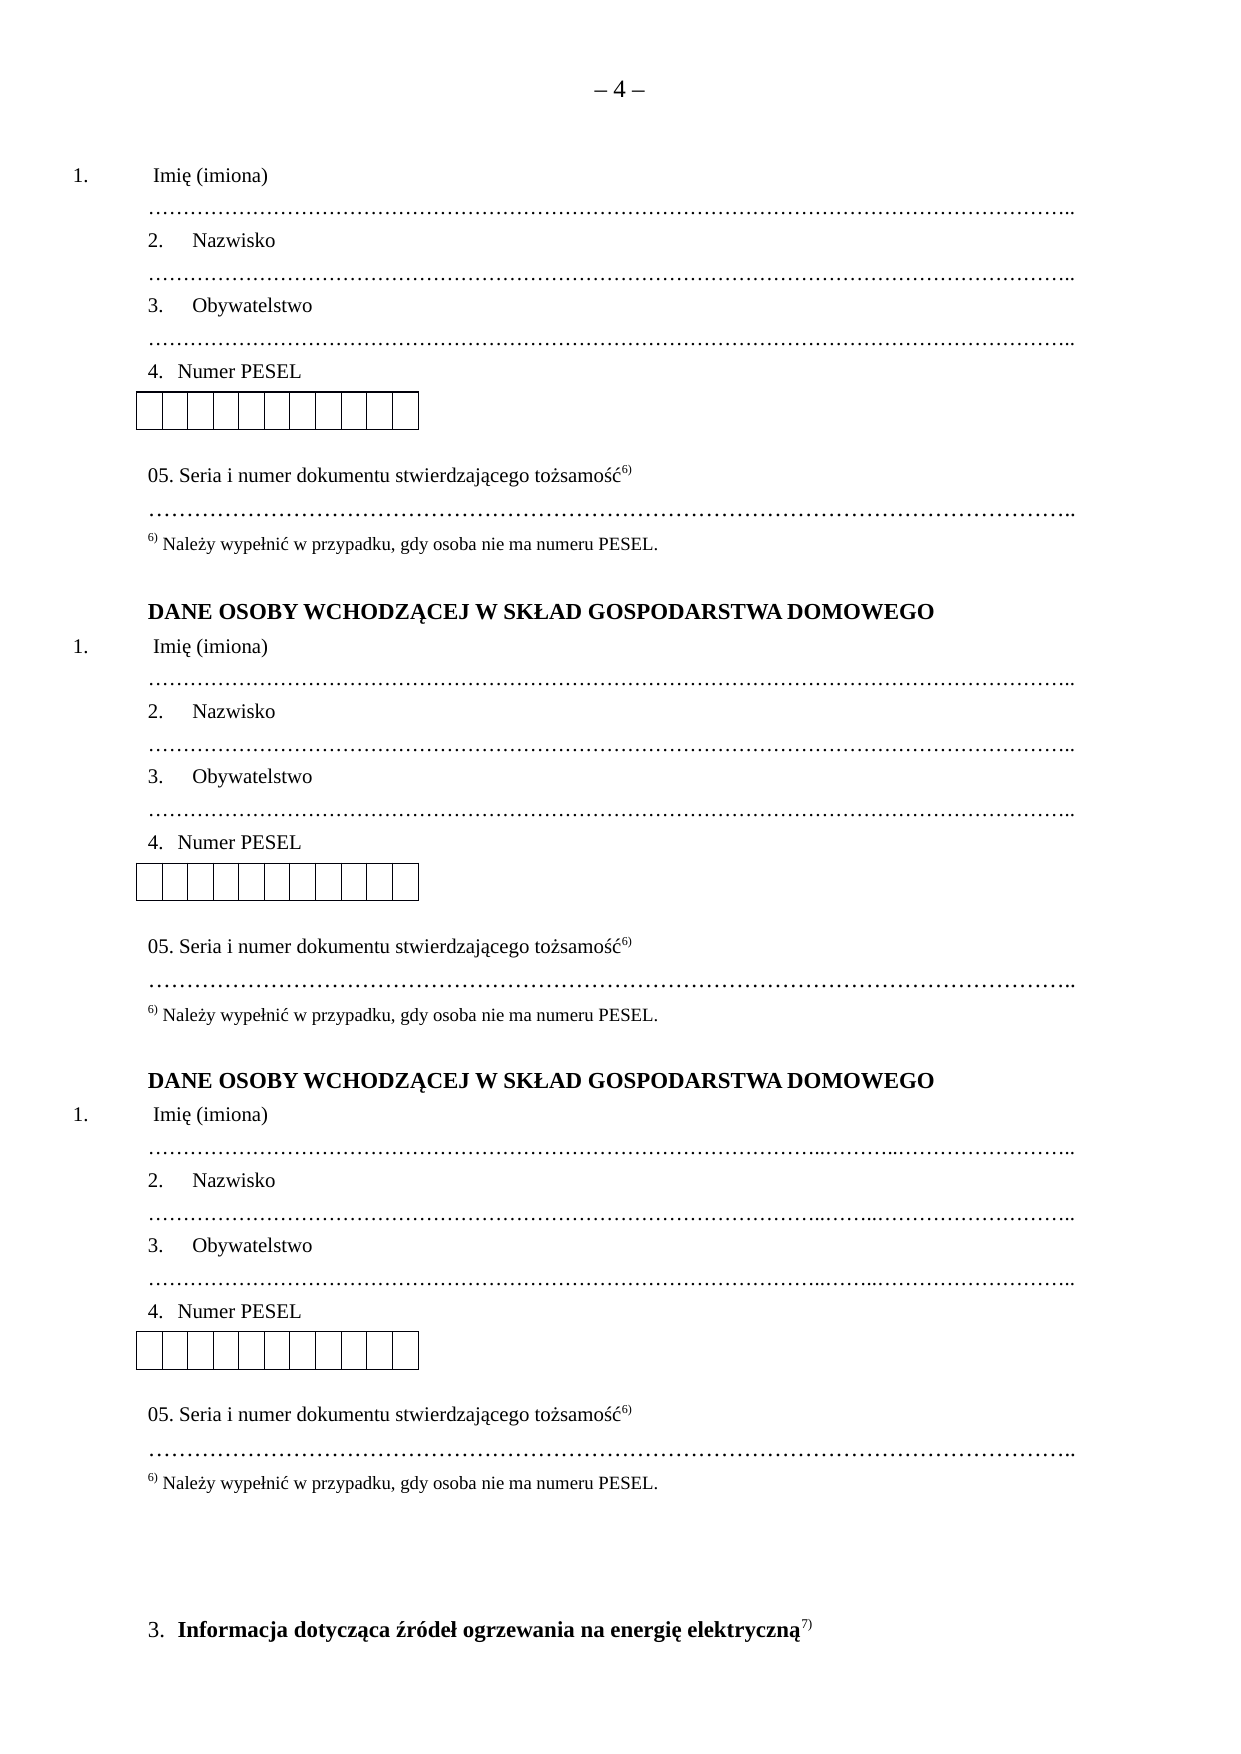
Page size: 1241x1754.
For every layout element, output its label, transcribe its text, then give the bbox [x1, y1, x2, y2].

list Numer PESEL [148, 830, 1079, 854]
table_header [342, 1332, 366, 1369]
table_header [316, 1332, 341, 1369]
table_header [316, 864, 341, 900]
list Numer PESEL [148, 359, 1079, 383]
text 6) Należy wypełnić w przypadku, gdy osoba nie ma numeru PESEL. [148, 1002, 1079, 1026]
text 05. Seria i numer dokumentu stwierdzającego tożsamość6) [148, 1402, 1091, 1426]
table_header [188, 1332, 213, 1369]
table_header [367, 393, 392, 429]
text …………………………………………………………………………………………………………………….. [148, 326, 1091, 350]
table_header [290, 393, 315, 429]
table_header [239, 864, 264, 900]
list Imię (imiona) [73, 634, 1079, 658]
text ………………………………………………………………………………………………………….. [148, 966, 1091, 993]
table_header [265, 1332, 289, 1369]
table_header [188, 393, 213, 429]
text ……………………………………………………………………………………..……..……………………….. [148, 1200, 1091, 1224]
table_header [163, 393, 187, 429]
list Imię (imiona) [73, 1102, 1079, 1126]
table_header [188, 864, 213, 900]
table_header [239, 393, 264, 429]
text DANE OSOBY WCHODZĄCEJ W SKŁAD GOSPODARSTWA DOMOWEGO [148, 1067, 1091, 1093]
table_header [214, 1332, 238, 1369]
text …………………………………………………………………………………………………………………….. [148, 261, 1091, 285]
table_header [367, 864, 392, 900]
list Nazwisko [148, 1168, 1079, 1192]
table_header [137, 1332, 162, 1369]
list Obywatelstwo [148, 293, 1079, 317]
text …………………………………………………………………………………………………………………….. [148, 797, 1091, 821]
text ………………………………………………………………………………………………………….. [148, 495, 1091, 522]
table_header [393, 864, 418, 900]
table_header [214, 393, 238, 429]
table_header [367, 1332, 392, 1369]
list Informacja dotycząca źródeł ogrzewania na energię elektryczną7) [148, 1616, 1079, 1643]
text ……………………………………………………………………………………..……..……………………….. [148, 1266, 1091, 1290]
text …………………………………………………………………………………………………………………….. [148, 732, 1091, 756]
text DANE OSOBY WCHODZĄCEJ W SKŁAD GOSPODARSTWA DOMOWEGO [148, 598, 1091, 625]
table_header [342, 864, 366, 900]
text …………………………………………………………………………………………………………………….. [148, 666, 1091, 690]
list Numer PESEL [148, 1298, 1079, 1323]
table_header [239, 1332, 264, 1369]
table_header [393, 1332, 418, 1369]
text ………………………………………………………………………………………………………….. [148, 1435, 1091, 1461]
list Obywatelstwo [148, 764, 1079, 788]
text 6) Należy wypełnić w przypadku, gdy osoba nie ma numeru PESEL. [148, 531, 1079, 554]
list Nazwisko [148, 228, 1079, 252]
list Nazwisko [148, 699, 1079, 723]
table_header [265, 393, 289, 429]
table_header [290, 864, 315, 900]
table_header [214, 864, 238, 900]
table_header [137, 393, 162, 429]
list Obywatelstwo [148, 1233, 1079, 1257]
table_header [137, 864, 162, 900]
table_header [316, 393, 341, 429]
table_header [265, 864, 289, 900]
table_header [163, 864, 187, 900]
table_header [393, 393, 418, 429]
text 05. Seria i numer dokumentu stwierdzającego tożsamość6) [148, 934, 1091, 958]
text 05. Seria i numer dokumentu stwierdzającego tożsamość6) [148, 463, 1091, 487]
text …………………………………………………………………………………………………………………….. [148, 195, 1091, 219]
table_header [163, 1332, 187, 1369]
list Imię (imiona) [73, 162, 1079, 187]
table_header [342, 393, 366, 429]
text ……………………………………………………………………………………..………..…………………….. [148, 1135, 1091, 1159]
text 6) Należy wypełnić w przypadku, gdy osoba nie ma numeru PESEL. [148, 1470, 1079, 1494]
table_header [290, 1332, 315, 1369]
